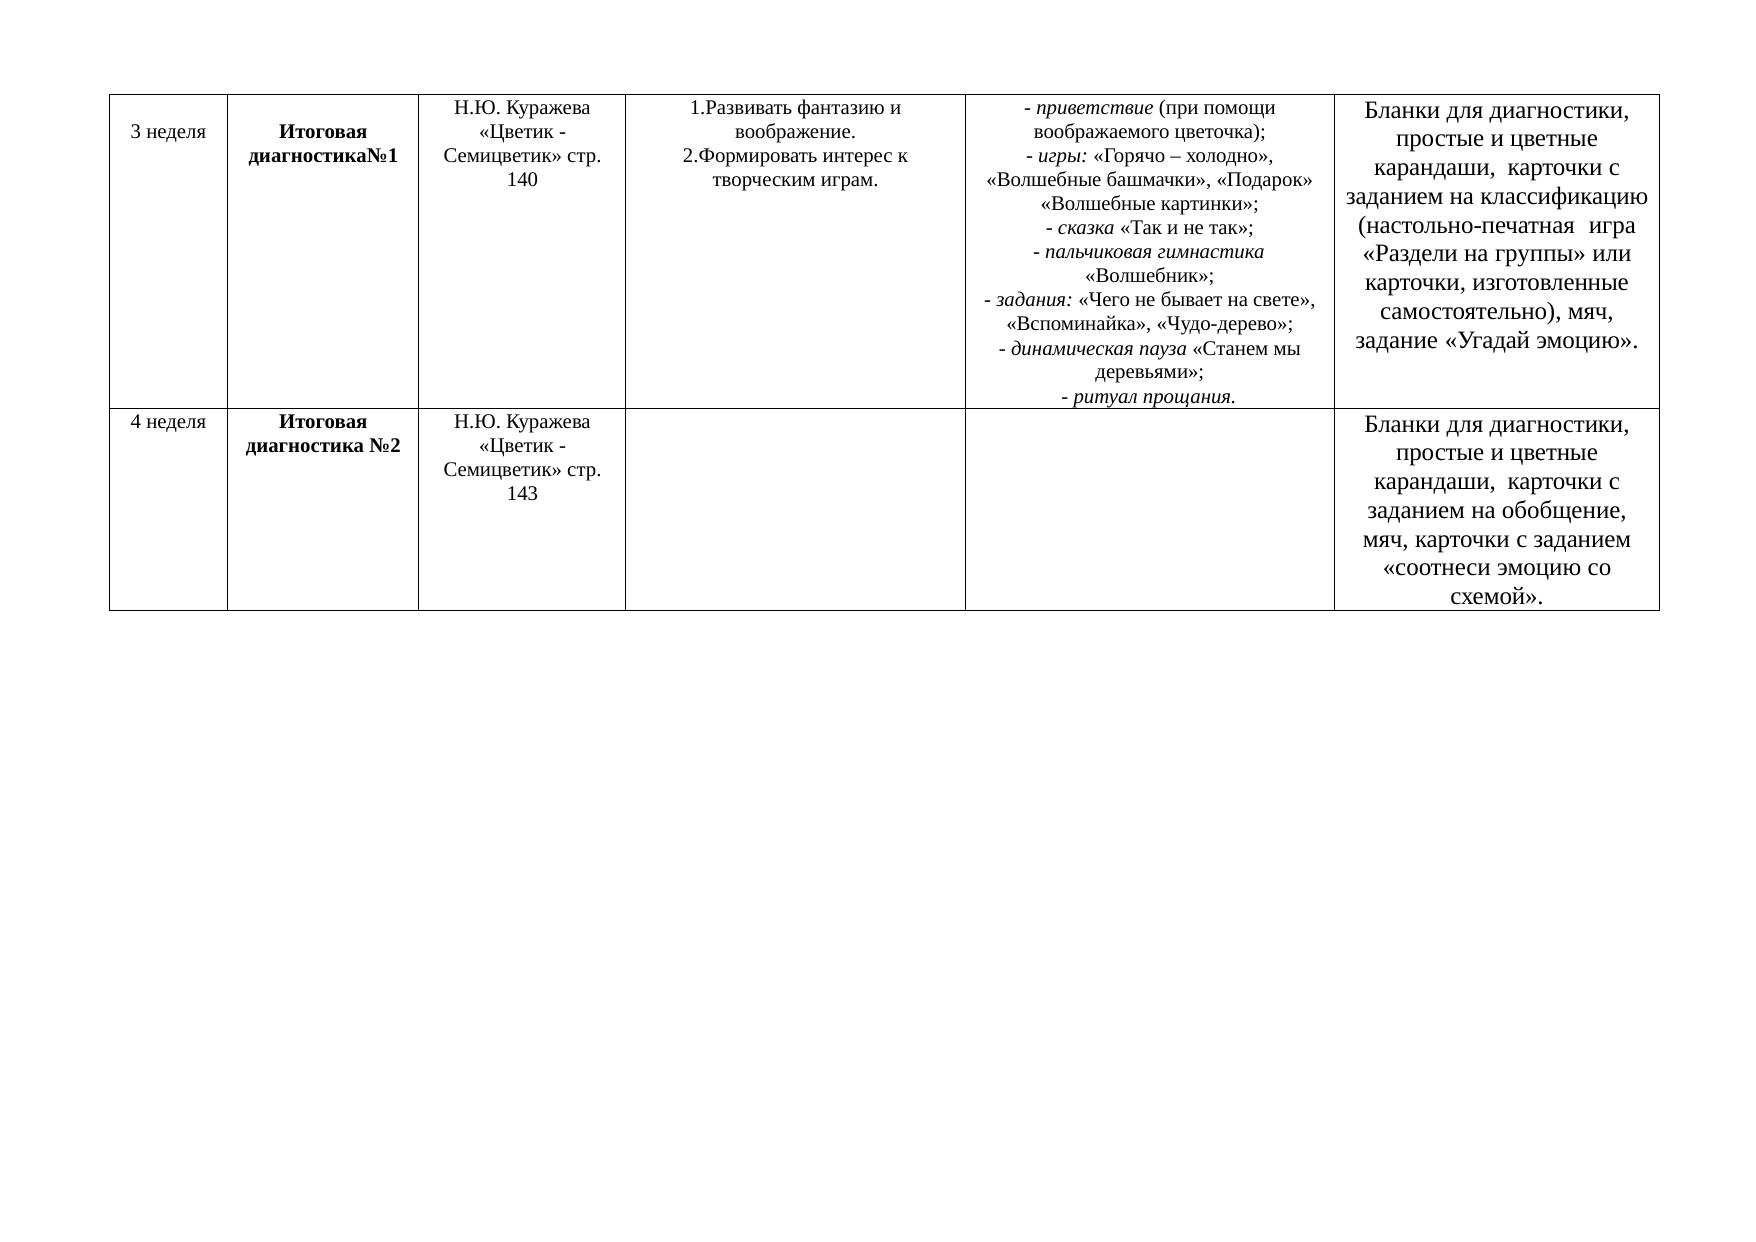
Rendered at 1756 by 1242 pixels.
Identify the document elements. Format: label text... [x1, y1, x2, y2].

table_cell Н.Ю. Куражева «Цветик - Семицветик» стр. 140 [419, 95, 625, 408]
table_cell [626, 409, 965, 610]
table_cell 3 неделя [110, 95, 227, 408]
table_cell Н.Ю. Куражева «Цветик - Семицветик» стр. 143 [419, 409, 625, 610]
table_cell Бланки для диагностики, простые и цветные карандаши, карточки с заданием на классификацию (настольно-печатная игра «Раздели на группы» или карточки, изготовленные самостоятельно), мяч, задание «Угадай эмоцию». [1335, 95, 1659, 408]
table_cell 1.Развивать фантазию и воображение. 2.Формировать интерес к творческим играм. [626, 95, 965, 408]
table_cell Бланки для диагностики, простые и цветные карандаши, карточки с заданием на обобщение, мяч, карточки с заданием «соотнеси эмоцию со схемой». [1335, 409, 1659, 610]
table_cell [966, 409, 1334, 610]
table_cell Итоговая диагностика №2 [228, 409, 418, 610]
table_cell - приветствие (при помощи воображаемого цветочка); - игры: «Горячо – холодно», «Волшебные башмачки», «Подарок» «Волшебные картинки»; - сказка «Так и не так»; - пальчиковая гимнастика «Волшебник»; - задания: «Чего не бывает на свете», «Вспоминайка», «Чудо-дерево»; - динамическая пауза «Станем мы деревьями»; - ритуал прощания. [966, 95, 1334, 408]
table_cell Итоговая диагностика№1 [228, 95, 418, 408]
table_cell 4 неделя [110, 409, 227, 610]
